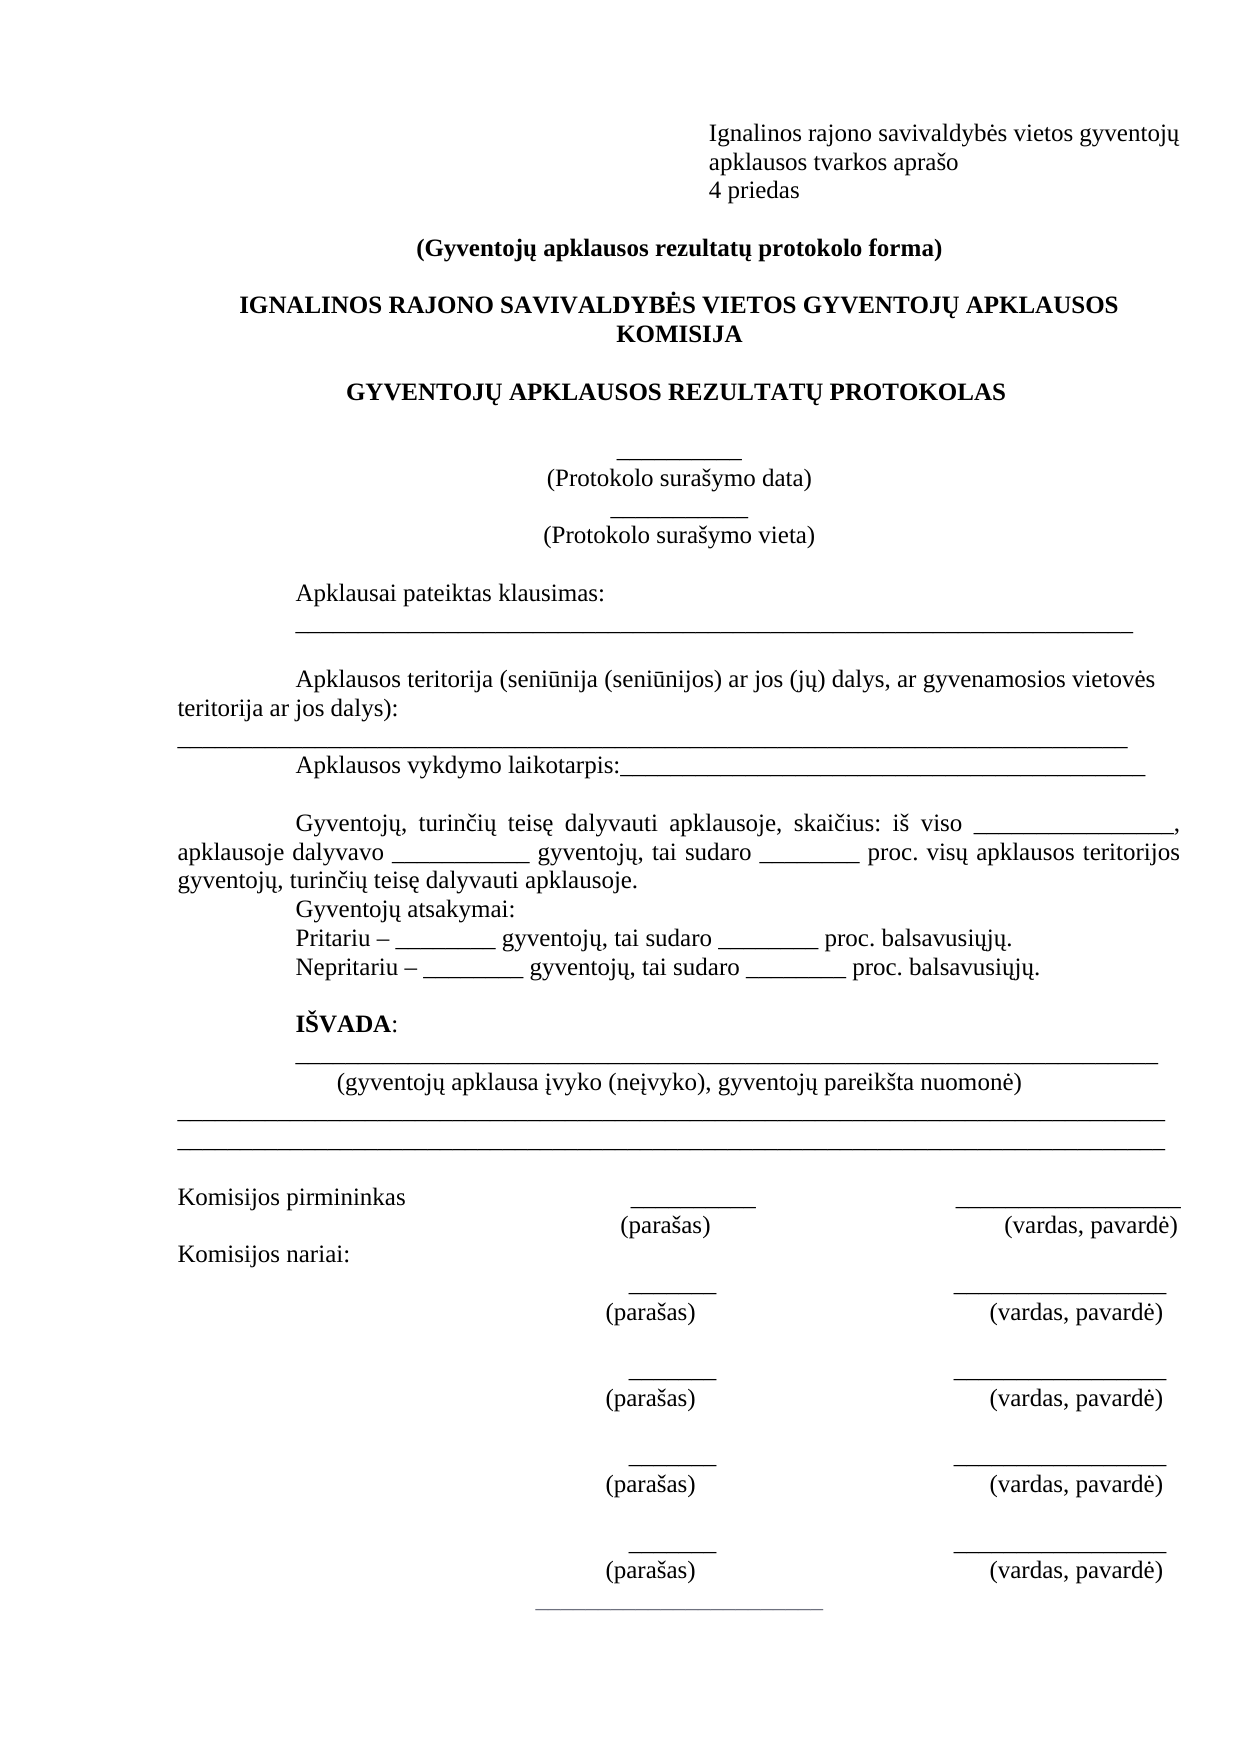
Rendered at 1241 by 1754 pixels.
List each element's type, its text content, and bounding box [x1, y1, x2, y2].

text _______ _________________ [177, 1354, 1181, 1383]
text Pritariu – ________ gyventojų, tai sudaro ________ proc. balsavusiųjų. [177, 923, 1181, 952]
text Apklausai pateiktas klausimas: [177, 578, 1181, 607]
text Komisijos pirmininkas __________ __________________ [177, 1182, 1181, 1211]
text __________ [177, 434, 1181, 463]
text ___________________________________________________________________ [177, 607, 1181, 636]
text _______________________ [177, 1584, 1181, 1613]
text (Protokolo surašymo data) [177, 463, 1181, 492]
text (gyventojų apklausa įvyko (neįvyko), gyventojų pareikšta nuomonė) [177, 1067, 1181, 1096]
text _______________________________________________________________________________ [177, 1124, 1181, 1153]
text apklausos tvarkos aprašo [177, 147, 1181, 176]
text _______ _________________ [177, 1268, 1181, 1297]
text _____________________________________________________________________ [177, 1038, 1181, 1067]
text (parašas) (vardas, pavardė) [177, 1556, 1181, 1584]
text Komisijos nariai: [177, 1239, 1181, 1268]
text ___________ [177, 492, 1181, 521]
text (parašas) (vardas, pavardė) [177, 1297, 1181, 1326]
text (parašas) (vardas, pavardė) [177, 1469, 1181, 1498]
text GYVENTOJŲ APKLAUSOS REZULTATŲ PROTOKOLAS [177, 377, 1181, 406]
text IŠVADA: [177, 1009, 1181, 1038]
text 4 priedas [177, 176, 1181, 204]
text IGNALINOS RAJONO SAVIVALDYBĖS VIETOS GYVENTOJŲ APKLAUSOS KOMISIJA [177, 291, 1181, 348]
text Gyventojų, turinčių teisę dalyvauti apklausoje, skaičius: iš viso ________________, apklausoje dalyvavo ___________ gyventojų, tai sudaro ________ proc. visų apklausos teritorijos gyventojų, turinčių teisę dalyvauti apklausoje. [177, 808, 1181, 894]
text Ignalinos rajono savivaldybės vietos gyventojų [177, 118, 1181, 147]
text (Gyventojų apklausos rezultatų protokolo forma) [177, 233, 1181, 262]
text _______________________________________________________________________________ [177, 1096, 1181, 1124]
text _______ _________________ [177, 1441, 1181, 1469]
text _______ _________________ [177, 1527, 1181, 1556]
text Nepritariu – ________ gyventojų, tai sudaro ________ proc. balsavusiųjų. [177, 952, 1181, 981]
text Apklausos vykdymo laikotarpis:__________________________________________ [177, 751, 1181, 779]
text (parašas) (vardas, pavardė) [177, 1211, 1181, 1239]
text Apklausos teritorija (seniūnija (seniūnijos) ar jos (jų) dalys, ar gyvenamosios vietovės teritorija ar jos dalys): ____________________________________________________________________________ [177, 664, 1181, 751]
text (parašas) (vardas, pavardė) [177, 1383, 1181, 1412]
text (Protokolo surašymo vieta) [177, 521, 1181, 549]
text Gyventojų atsakymai: [177, 894, 1181, 923]
